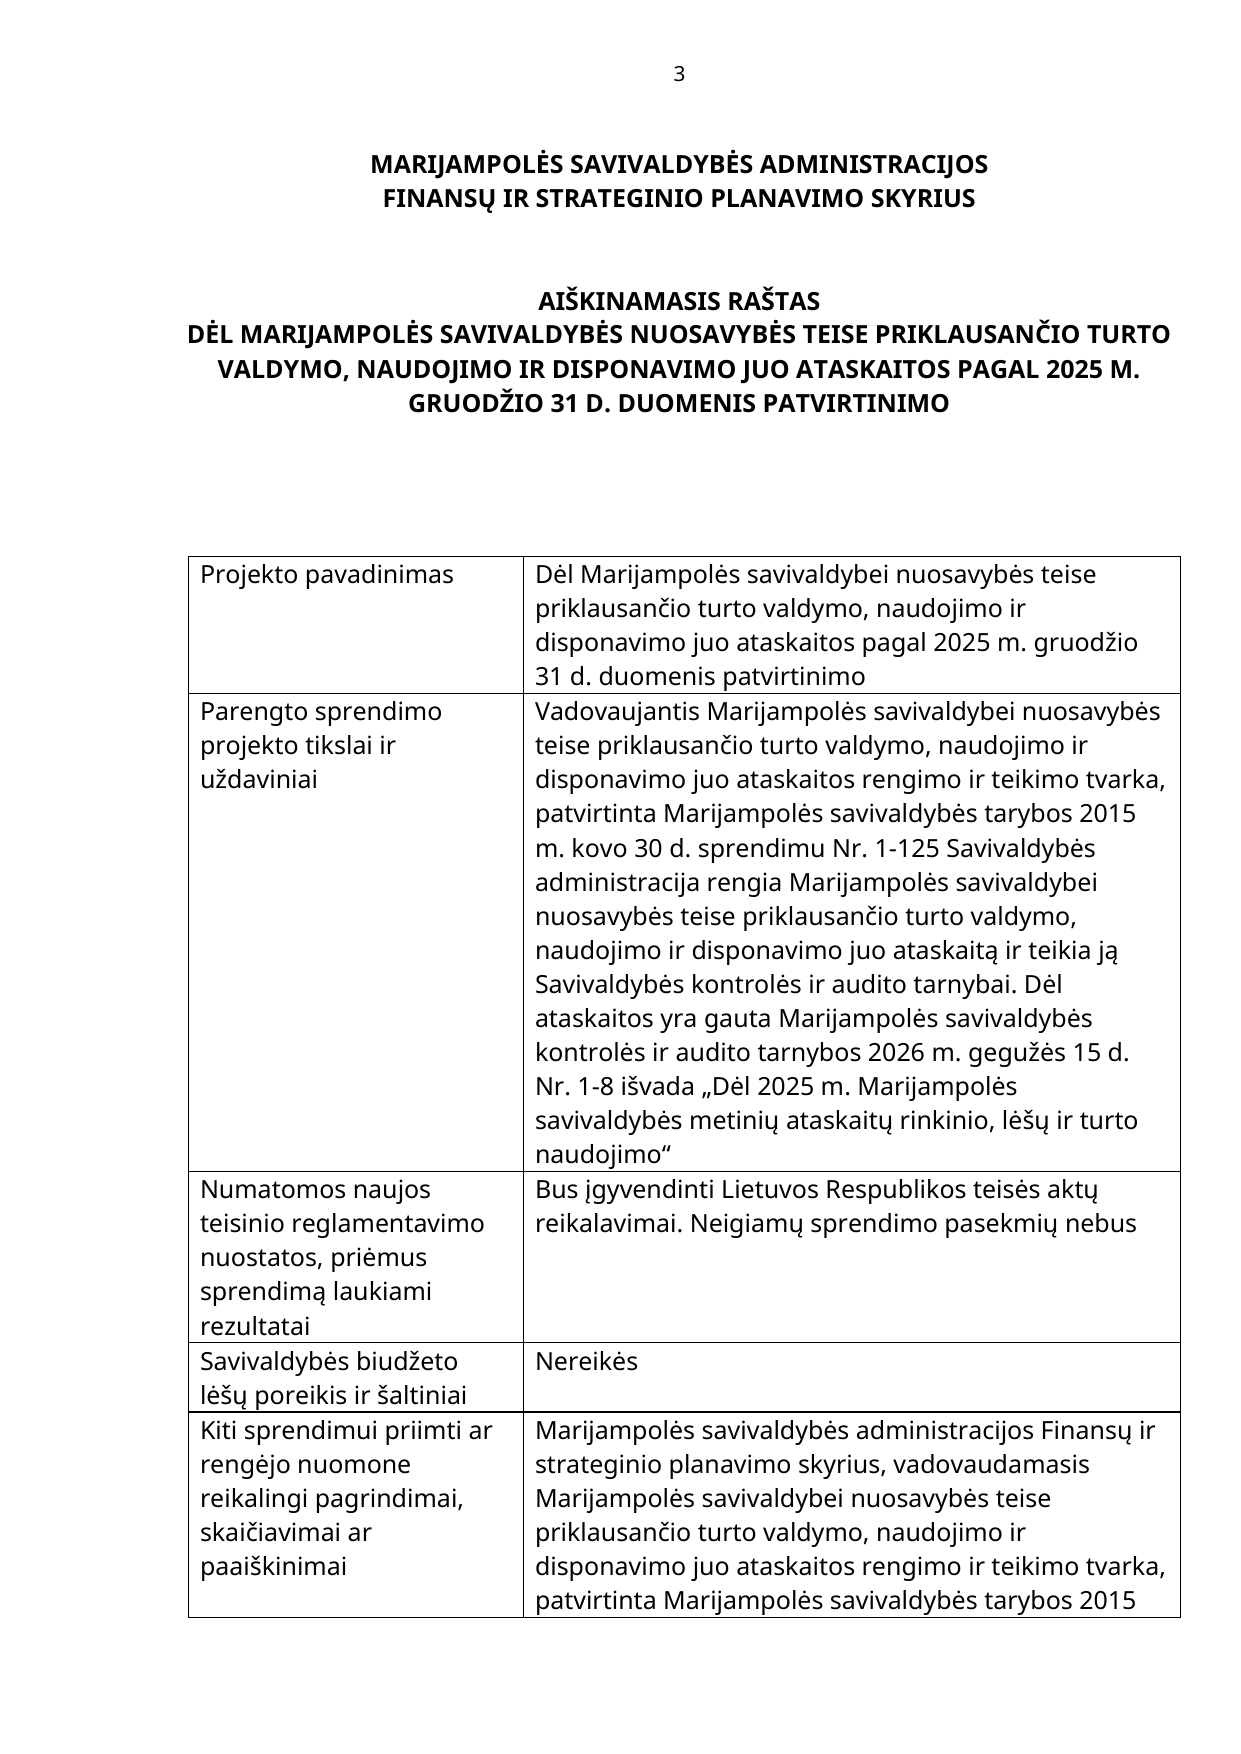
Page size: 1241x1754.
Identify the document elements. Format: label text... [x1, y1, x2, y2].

text FINANSŲ IR STRATEGINIO PLANAVIMO SKYRIUS [177, 181, 1181, 215]
table_header Projekto pavadinimas [189, 557, 523, 693]
text DĖL MARIJAMPOLĖS SAVIVALDYBĖS NUOSAVYBĖS TEISE PRIKLAUSANČIO TURTO VALDYMO, NAUDOJIMO IR DISPONAVIMO JUO ATASKAITOS PAGAL 2025 M. GRUODŽIO 31 D. DUOMENIS PATVIRTINIMO [177, 317, 1181, 419]
table_cell Savivaldybės biudžeto lėšų poreikis ir šaltiniai [189, 1343, 523, 1411]
table_cell Vadovaujantis Marijampolės savivaldybei nuosavybės teise priklausančio turto valdymo, naudojimo ir disponavimo juo ataskaitos rengimo ir teikimo tvarka, patvirtinta Marijampolės savivaldybės tarybos 2015 m. kovo 30 d. sprendimu Nr. 1-125 Savivaldybės administracija rengia Marijampolės savivaldybei nuosavybės teise priklausančio turto valdymo, naudojimo ir disponavimo juo ataskaitą ir teikia ją Savivaldybės kontrolės ir audito tarnybai. Dėl ataskaitos yra gauta Marijampolės savivaldybės kontrolės ir audito tarnybos 2026 m. gegužės 15 d. Nr. 1-8 išvada „Dėl 2025 m. Marijampolės savivaldybės metinių ataskaitų rinkinio, lėšų ir turto naudojimo“ [524, 694, 1180, 1171]
table_header Dėl Marijampolės savivaldybei nuosavybės teise priklausančio turto valdymo, naudojimo ir disponavimo juo ataskaitos pagal 2025 m. gruodžio 31 d. duomenis patvirtinimo [524, 557, 1180, 693]
table_cell Numatomos naujos teisinio reglamentavimo nuostatos, priėmus sprendimą laukiami rezultatai [189, 1172, 523, 1342]
text MARIJAMPOLĖS SAVIVALDYBĖS ADMINISTRACIJOS [177, 147, 1181, 181]
table_cell Parengto sprendimo projekto tikslai ir uždaviniai [189, 694, 523, 1171]
table_cell Kiti sprendimui priimti ar rengėjo nuomone reikalingi pagrindimai, skaičiavimai ar paaiškinimai [189, 1413, 523, 1617]
table_cell Bus įgyvendinti Lietuvos Respublikos teisės aktų reikalavimai. Neigiamų sprendimo pasekmių nebus [524, 1172, 1180, 1342]
table_cell Marijampolės savivaldybės administracijos Finansų ir strateginio planavimo skyrius, vadovaudamasis Marijampolės savivaldybei nuosavybės teise priklausančio turto valdymo, naudojimo ir disponavimo juo ataskaitos rengimo ir teikimo tvarka, patvirtinta Marijampolės savivaldybės tarybos 2015 [524, 1413, 1180, 1617]
text AIŠKINAMASIS RAŠTAS [177, 283, 1181, 317]
table_cell Nereikės [524, 1343, 1180, 1411]
